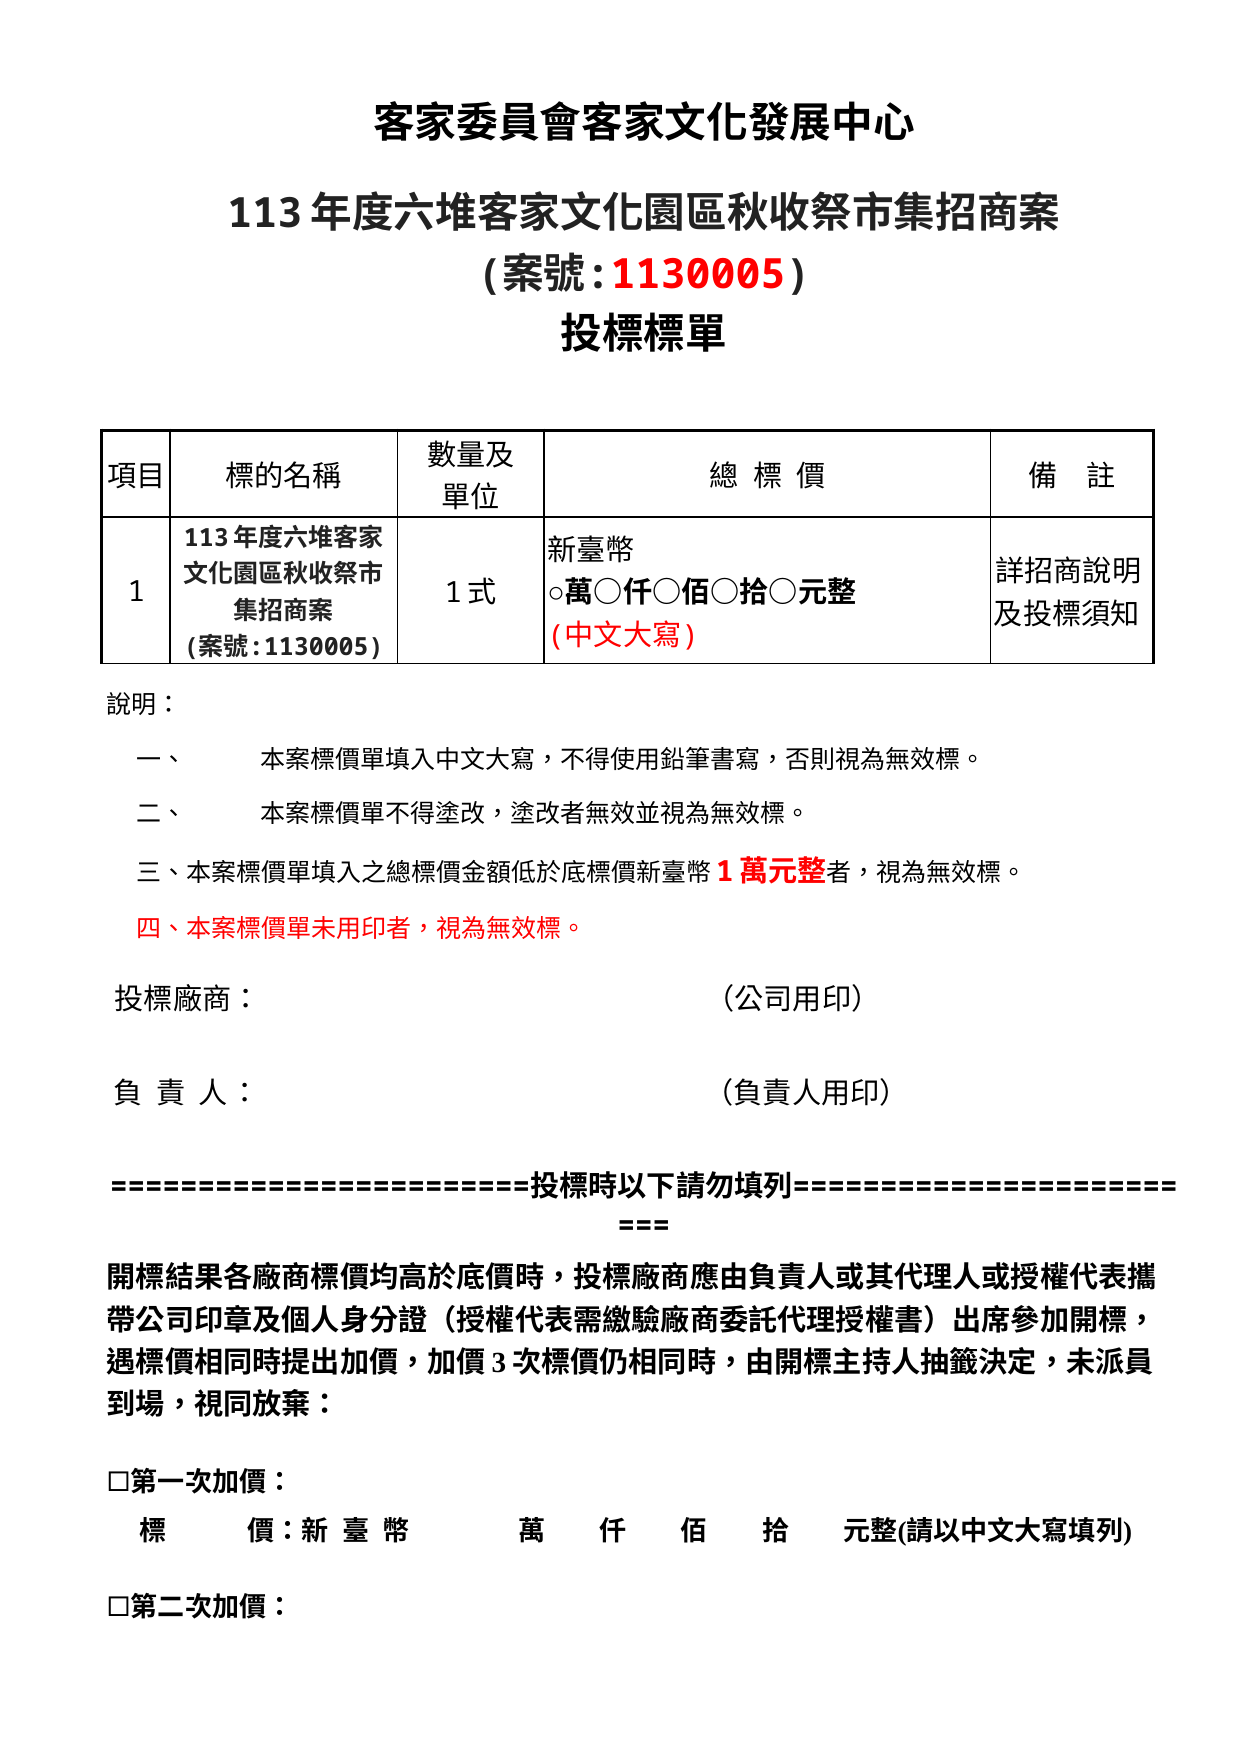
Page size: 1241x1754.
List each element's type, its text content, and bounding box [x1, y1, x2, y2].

table_header 總 標 價 [545, 432, 990, 516]
text ========================投標時以下請勿填列========================= [106, 1162, 1181, 1244]
text (案號:1130005) [106, 240, 1181, 301]
table_cell 詳招商說明及投標須知 [991, 518, 1152, 663]
text 開標結果各廠商標價均高於底價時，投標廠商應由負責人或其代理人或授權代表攜帶公司印章及個人身分證（授權代表需繳驗廠商委託代理授權書）出席參加開標，遇標價相同時提出加價，加價3次標價仍相同時，由開標主持人抽籤決定，未派員到場，視同放棄： [106, 1254, 1181, 1423]
text 三、本案標價單填入之總標價金額低於底標價新臺幣1萬元整者，視為無效標。 [106, 848, 1181, 890]
table_header 標的名稱 [171, 432, 397, 516]
text 投標廠商： （公司用印） [106, 976, 1181, 1018]
table_cell 113年度六堆客家文化園區秋收祭市集招商案 (案號:1130005) [171, 518, 397, 663]
text 投標標單 [106, 301, 1181, 361]
text 說明： [106, 677, 1181, 721]
text 四、本案標價單未用印者，視為無效標。 [106, 909, 1181, 945]
list 本案標價單填入中文大寫，不得使用鉛筆書寫，否則視為無效標。 [136, 739, 1181, 776]
table_cell 1 [103, 518, 169, 663]
table_header 項目 [103, 432, 169, 516]
text 第二次加價： [106, 1585, 1181, 1624]
text 標 價：新 臺 幣 萬 仟 佰 拾 元整(請以中文大寫填列) [106, 1508, 1181, 1548]
table_header 備 註 [991, 432, 1152, 516]
table_header 數量及 單位 [398, 432, 543, 516]
text 負 責 人： （負責人用印） [106, 1070, 1181, 1112]
text 113年度六堆客家文化園區秋收祭市集招商案 [106, 179, 1181, 240]
list 本案標價單不得塗改，塗改者無效並視為無效標。 [136, 793, 1181, 830]
table_cell 1式 [398, 518, 543, 663]
text 第一次加價： [106, 1460, 1181, 1499]
text 客家委員會客家文化發展中心 [106, 89, 1181, 149]
table_cell 新臺幣 ○萬○仟○佰○拾○元整 (中文大寫) [545, 518, 990, 663]
